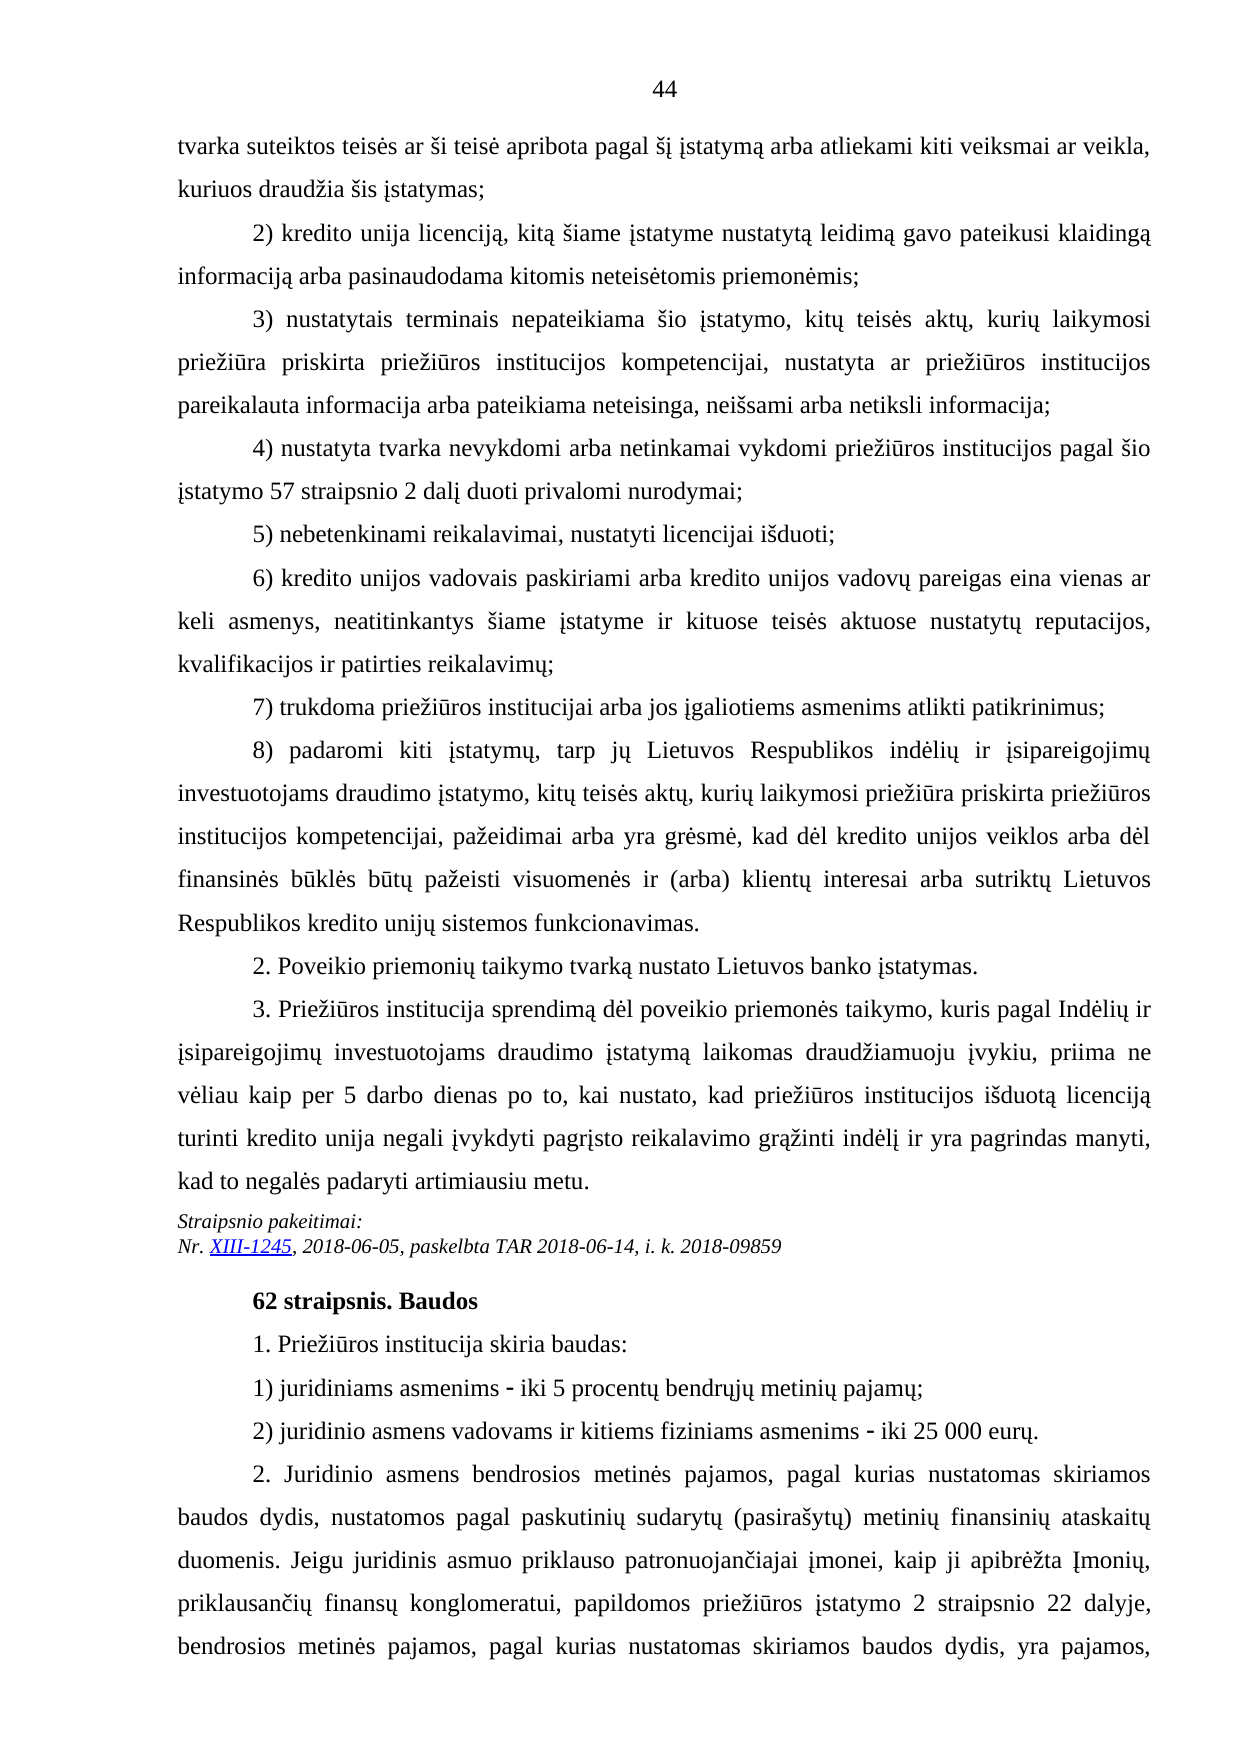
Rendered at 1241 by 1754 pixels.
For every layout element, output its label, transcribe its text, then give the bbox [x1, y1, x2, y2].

text 5) nebetenkinami reikalavimai, nustatyti licencijai išduoti; [177, 519, 1152, 548]
text 2. Juridinio asmens bendrosios metinės pajamos, pagal kurias nustatomas skiriamos baudos dydis, nustatomos pagal paskutinių sudarytų (pasirašytų) metinių finansinių ataskaitų duomenis. Jeigu juridinis asmuo priklauso patronuojančiajai įmonei, kaip ji apibrėžta Įmonių, priklausančių finansų konglomeratui, papildomos priežiūros įstatymo 2 straipsnio 22 dalyje, bendrosios metinės pajamos, pagal kurias nustatomas skiriamos baudos dydis, yra pajamos, [177, 1459, 1152, 1660]
text 8) padaromi kiti įstatymų, tarp jų Lietuvos Respublikos indėlių ir įsipareigojimų investuotojams draudimo įstatymo, kitų teisės aktų, kurių laikymosi priežiūra priskirta priežiūros institucijos kompetencijai, pažeidimai arba yra grėsmė, kad dėl kredito unijos veiklos arba dėl finansinės būklės būtų pažeisti visuomenės ir (arba) klientų interesai arba sutriktų Lietuvos Respublikos kredito unijų sistemos funkcionavimas. [177, 735, 1152, 936]
text tvarka suteiktos teisės ar ši teisė apribota pagal šį įstatymą arba atliekami kiti veiksmai ar veikla, kuriuos draudžia šis įstatymas; [177, 131, 1152, 203]
text 2) kredito unija licenciją, kitą šiame įstatyme nustatytą leidimą gavo pateikusi klaidingą informaciją arba pasinaudodama kitomis neteisėtomis priemonėmis; [177, 218, 1152, 289]
text 2) juridinio asmens vadovams ir kitiems fiziniams asmenims  iki 25 000 eurų. [177, 1416, 1152, 1444]
text 62 straipsnis. Baudos [177, 1286, 1152, 1315]
text Straipsnio pakeitimai: [177, 1209, 1152, 1233]
text 6) kredito unijos vadovais paskiriami arba kredito unijos vadovų pareigas eina vienas ar keli asmenys, neatitinkantys šiame įstatyme ir kituose teisės aktuose nustatytų reputacijos, kvalifikacijos ir patirties reikalavimų; [177, 563, 1152, 678]
text 7) trukdoma priežiūros institucijai arba jos įgaliotiems asmenims atlikti patikrinimus; [177, 692, 1152, 721]
text 4) nustatyta tvarka nevykdomi arba netinkamai vykdomi priežiūros institucijos pagal šio įstatymo 57 straipsnio 2 dalį duoti privalomi nurodymai; [177, 433, 1152, 505]
text 2. Poveikio priemonių taikymo tvarką nustato Lietuvos banko įstatymas. [177, 951, 1152, 979]
text 1. Priežiūros institucija skiria baudas: [177, 1329, 1152, 1358]
text 3) nustatytais terminais nepateikiama šio įstatymo, kitų teisės aktų, kurių laikymosi priežiūra priskirta priežiūros institucijos kompetencijai, nustatyta ar priežiūros institucijos pareikalauta informacija arba pateikiama neteisinga, neišsami arba netiksli informacija; [177, 304, 1152, 419]
text 1) juridiniams asmenims  iki 5 procentų bendrųjų metinių pajamų; [177, 1373, 1152, 1401]
text 3. Priežiūros institucija sprendimą dėl poveikio priemonės taikymo, kuris pagal Indėlių ir įsipareigojimų investuotojams draudimo įstatymą laikomas draudžiamuoju įvykiu, priima ne vėliau kaip per 5 darbo dienas po to, kai nustato, kad priežiūros institucijos išduotą licenciją turinti kredito unija negali įvykdyti pagrįsto reikalavimo grąžinti indėlį ir yra pagrindas manyti, kad to negalės padaryti artimiausiu metu. [177, 994, 1152, 1195]
text Nr. XIII-1245, 2018-06-05, paskelbta TAR 2018-06-14, i. k. 2018-09859 [177, 1233, 1152, 1258]
